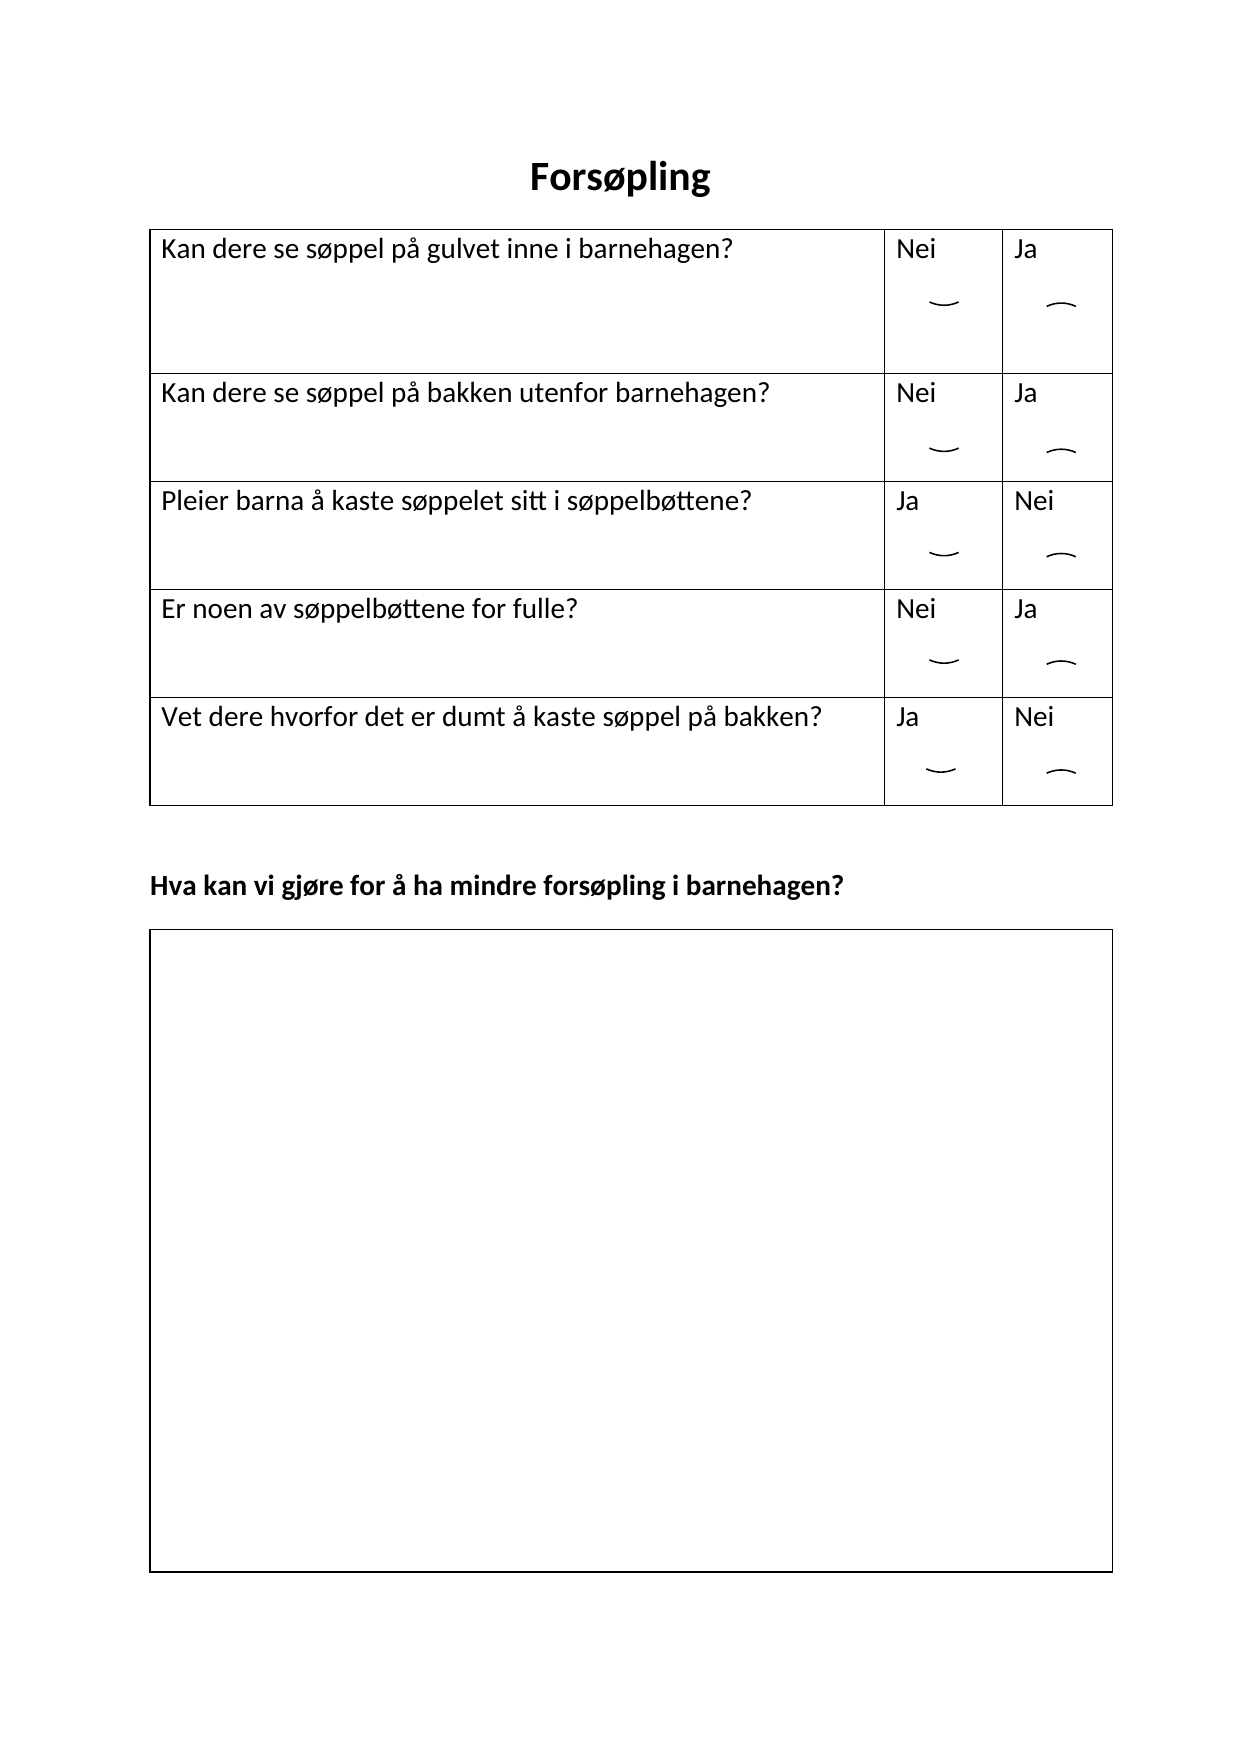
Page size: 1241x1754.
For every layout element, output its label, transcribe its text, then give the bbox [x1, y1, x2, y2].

table_cell Ja [885, 698, 1002, 804]
table_cell Pleier barna å kaste søppelet sitt i søppelbøttene? [151, 482, 884, 589]
table_cell Ja [1003, 590, 1112, 697]
table_cell Ja [1003, 374, 1112, 481]
table_cell Kan dere se søppel på bakken utenfor barnehagen? [151, 374, 884, 481]
table_cell Ja [885, 482, 1002, 589]
table_cell Nei [1003, 698, 1112, 804]
table_cell Vet dere hvorfor det er dumt å kaste søppel på bakken? [151, 698, 884, 804]
table_cell Nei [1003, 482, 1112, 589]
text Hva kan vi gjøre for å ha mindre forsøpling i barnehagen? [150, 867, 1090, 903]
table_header Nei [885, 230, 1002, 373]
text Forsøpling [150, 150, 1090, 201]
table_header Ja [1003, 230, 1112, 373]
table_header [151, 930, 1112, 1571]
table_cell Er noen av søppelbøttene for fulle? [151, 590, 884, 697]
table_header Kan dere se søppel på gulvet inne i barnehagen? [151, 230, 884, 373]
table_cell Nei [885, 374, 1002, 481]
table_cell Nei [885, 590, 1002, 697]
